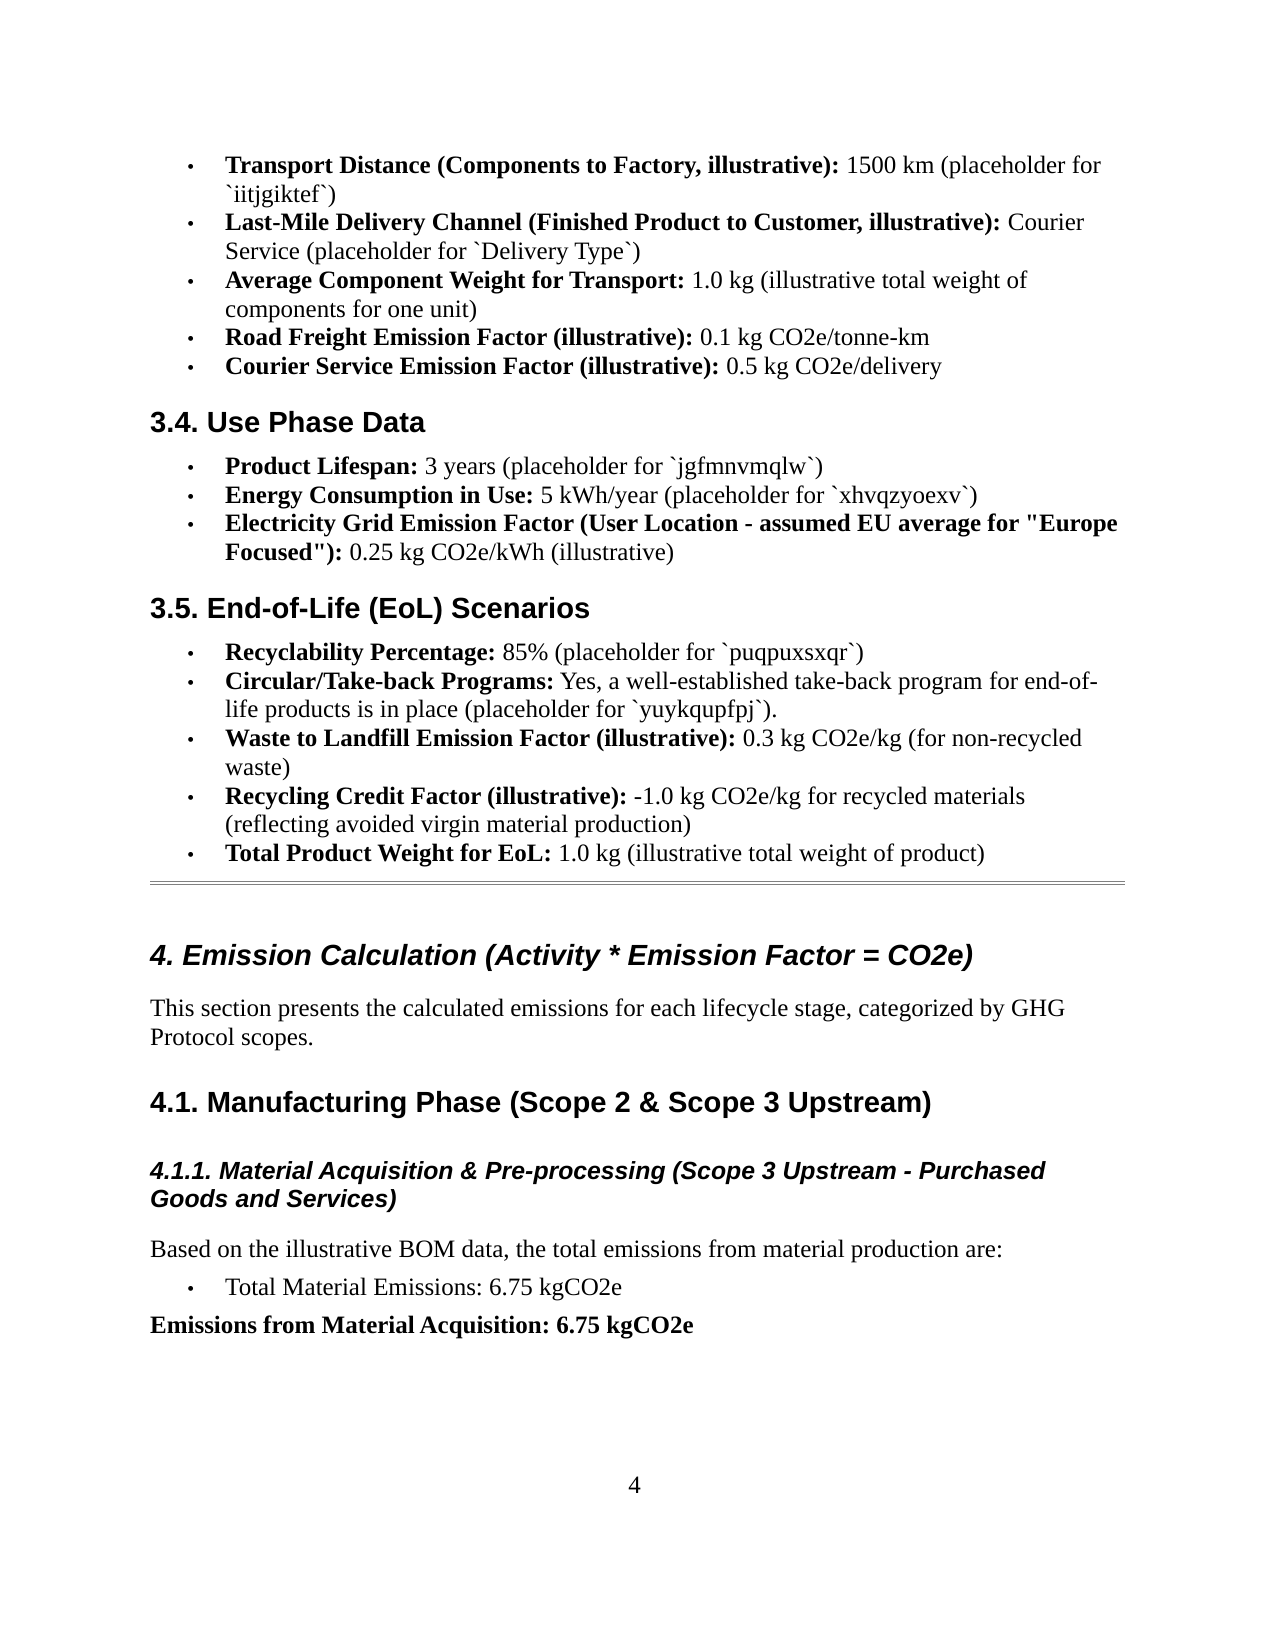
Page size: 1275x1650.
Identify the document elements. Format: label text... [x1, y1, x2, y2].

list Road Freight Emission Factor (illustrative): 0.1 kg CO2e/tonne-km [187, 322, 1125, 351]
subtitle 4.1.1. Material Acquisition & Pre-processing (Scope 3 Upstream - Purchased Goods and Services) [150, 1156, 1125, 1213]
list Circular/Take-back Programs: Yes, a well-established take-back program for end-of-life products is in place (placeholder for `yuykqupfpj`). [187, 666, 1125, 723]
list Courier Service Emission Factor (illustrative): 0.5 kg CO2e/delivery [187, 351, 1125, 380]
list Recycling Credit Factor (illustrative): -1.0 kg CO2e/kg for recycled materials (reflecting avoided virgin material production) [187, 781, 1125, 838]
subtitle 4. Emission Calculation (Activity * Emission Factor = CO2e) [150, 938, 1125, 972]
text This section presents the calculated emissions for each lifecycle stage, categorized by GHG Protocol scopes. [150, 993, 1125, 1051]
list Total Material Emissions: 6.75 kgCO2e [187, 1272, 1125, 1301]
text Based on the illustrative BOM data, the total emissions from material production are: [150, 1234, 1125, 1263]
subtitle 3.4. Use Phase Data [150, 405, 1125, 438]
list Waste to Landfill Emission Factor (illustrative): 0.3 kg CO2e/kg (for non-recycled waste) [187, 723, 1125, 781]
list Electricity Grid Emission Factor (User Location - assumed EU average for "Europe Focused"): 0.25 kg CO2e/kWh (illustrative) [187, 508, 1125, 566]
list Average Component Weight for Transport: 1.0 kg (illustrative total weight of components for one unit) [187, 265, 1125, 322]
subtitle 3.5. End-of-Life (EoL) Scenarios [150, 591, 1125, 624]
text Emissions from Material Acquisition: 6.75 kgCO2e [150, 1310, 1125, 1338]
list Product Lifespan: 3 years (placeholder for `jgfmnvmqlw`) [187, 451, 1125, 480]
subtitle 4.1. Manufacturing Phase (Scope 2 & Scope 3 Upstream) [150, 1085, 1125, 1118]
list Last-Mile Delivery Channel (Finished Product to Customer, illustrative): Courier Service (placeholder for `Delivery Type`) [187, 207, 1125, 265]
list Energy Consumption in Use: 5 kWh/year (placeholder for `xhvqzyoexv`) [187, 480, 1125, 508]
list Total Product Weight for EoL: 1.0 kg (illustrative total weight of product) [187, 838, 1125, 867]
list Transport Distance (Components to Factory, illustrative): 1500 km (placeholder for `iitjgiktef`) [187, 150, 1125, 207]
list Recyclability Percentage: 85% (placeholder for `puqpuxsxqr`) [187, 637, 1125, 666]
